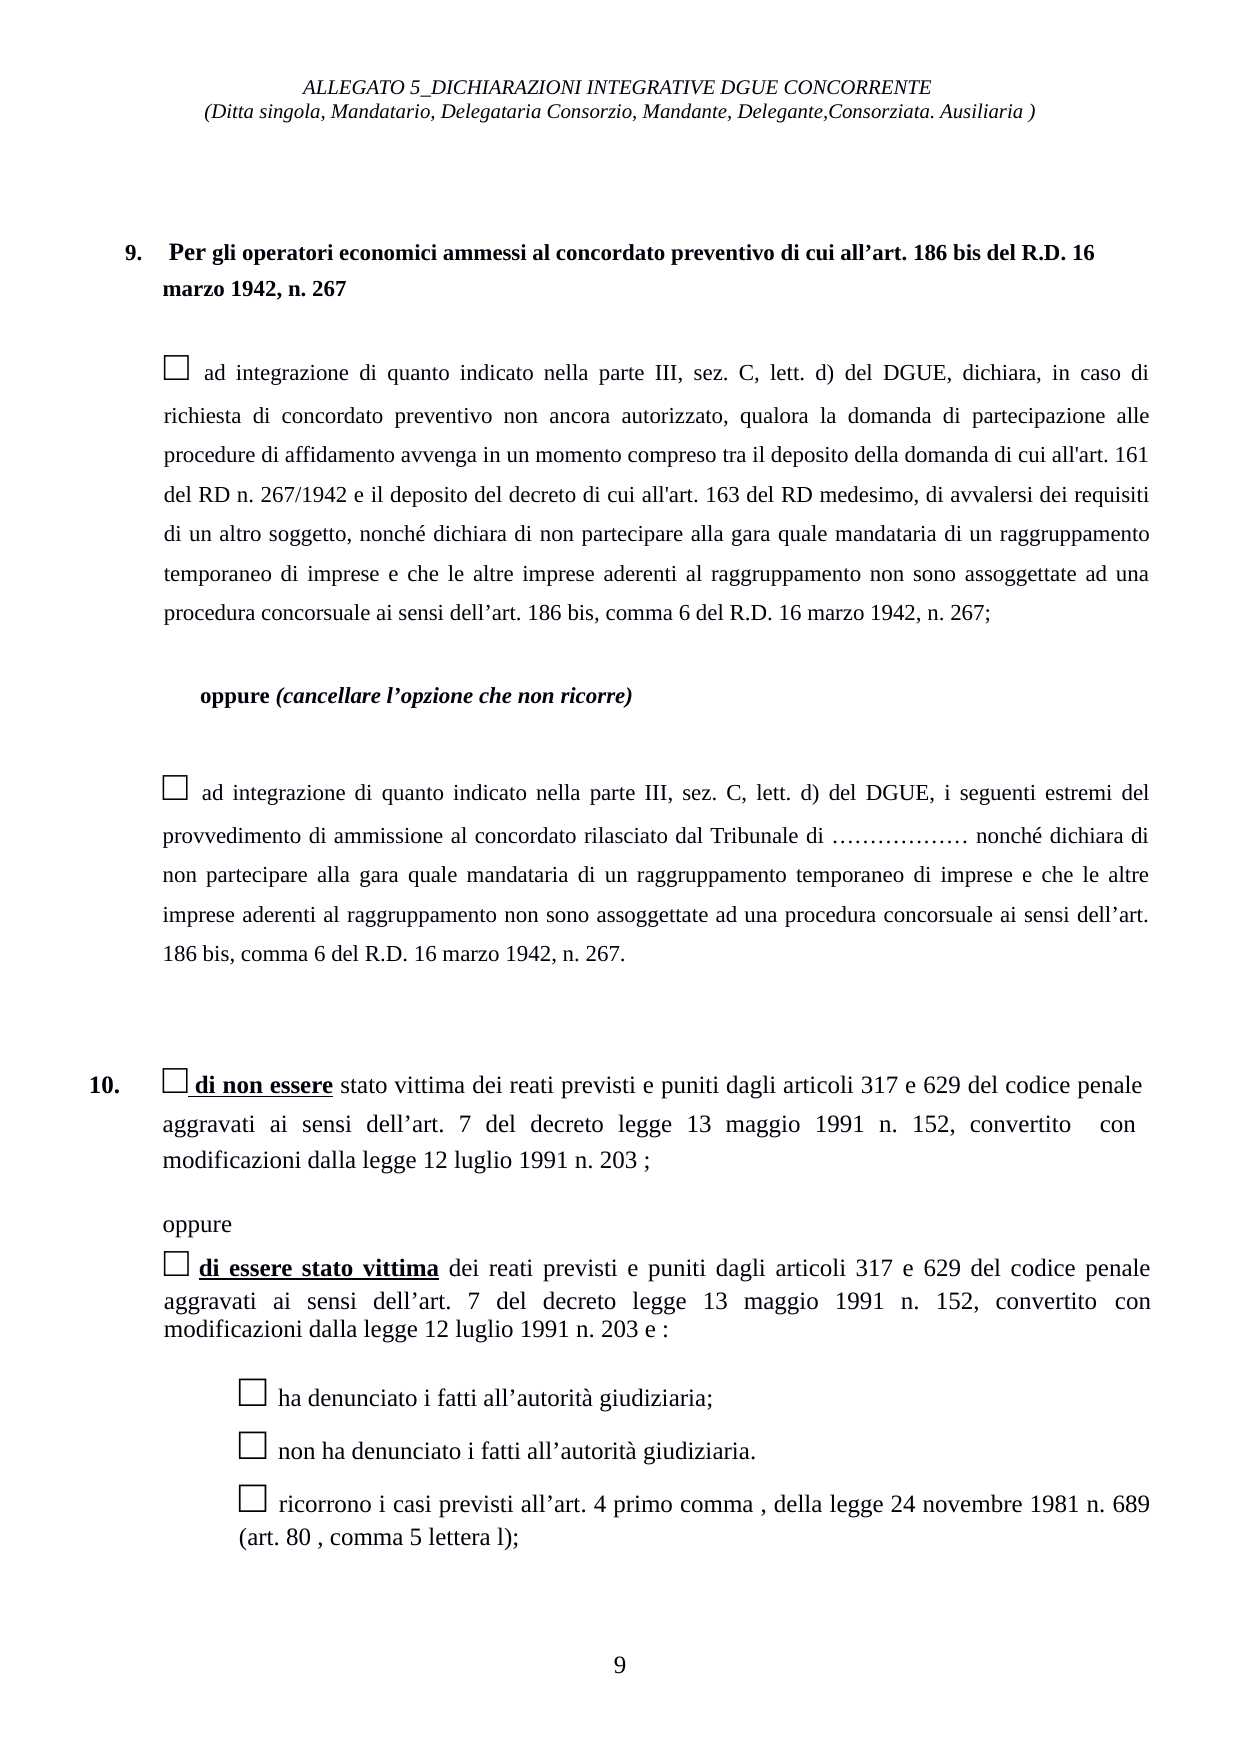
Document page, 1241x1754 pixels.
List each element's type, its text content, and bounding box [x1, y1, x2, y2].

list □ ad integrazione di quanto indicato nella parte III, sez. C, lett. d) del DGUE, dichiara, in caso di richiesta di concordato preventivo non ancora autorizzato, qualora la domanda di partecipazione alle procedure di affidamento avvenga in un momento compreso tra il deposito della domanda di cui all'art. 161 del RD n. 267/1942 e il deposito del decreto di cui all'art. 163 del RD medesimo, di avvalersi dei requisiti di un altro soggetto, nonché dichiara di non partecipare alla gara quale mandataria di un raggruppamento temporaneo di imprese e che le altre imprese aderenti al raggruppamento non sono assoggettate ad una procedura concorsuale ai sensi dell’art. 186 bis, comma 6 del R.D. 16 marzo 1942, n. 267; [126, 341, 1151, 626]
list □ di non essere stato vittima dei reati previsti e puniti dagli articoli 317 e 629 del codice penale aggravati ai sensi dell’art. 7 del decreto legge 13 maggio 1991 n. 152, convertito con modificazioni dalla legge 12 luglio 1991 n. 203 ; [89, 1055, 1151, 1174]
text □ ad integrazione di quanto indicato nella parte III, sez. C, lett. d) del DGUE, i seguenti estremi del provvedimento di ammissione al concordato rilasciato dal Tribunale di ……………… nonché dichiara di non partecipare alla gara quale mandataria di un raggruppamento temporaneo di imprese e che le altre imprese aderenti al raggruppamento non sono assoggettate ad una procedura concorsuale ai sensi dell’art. 186 bis, comma 6 del R.D. 16 marzo 1942, n. 267. [162, 761, 1151, 967]
list □ di essere stato vittima dei reati previsti e puniti dagli articoli 317 e 629 del codice penale aggravati ai sensi dell’art. 7 del decreto legge 13 maggio 1991 n. 152, convertito con modificazioni dalla legge 12 luglio 1991 n. 203 e : [164, 1238, 1151, 1343]
list Per gli operatori economici ammessi al concordato preventivo di cui all’art. 186 bis del R.D. 16 marzo 1942, n. 267 [125, 231, 1151, 302]
list □ ha denunciato i fatti all’autorità giudiziaria; [239, 1364, 1151, 1417]
list □ ricorrono i casi previsti all’art. 4 primo comma , della legge 24 novembre 1981 n. 689 (art. 80 , comma 5 lettera l); [239, 1469, 1151, 1551]
list □ non ha denunciato i fatti all’autorità giudiziaria. [239, 1417, 1151, 1469]
text oppure (cancellare l’opzione che non ricorre) [162, 682, 1151, 708]
text oppure [89, 1202, 1151, 1238]
